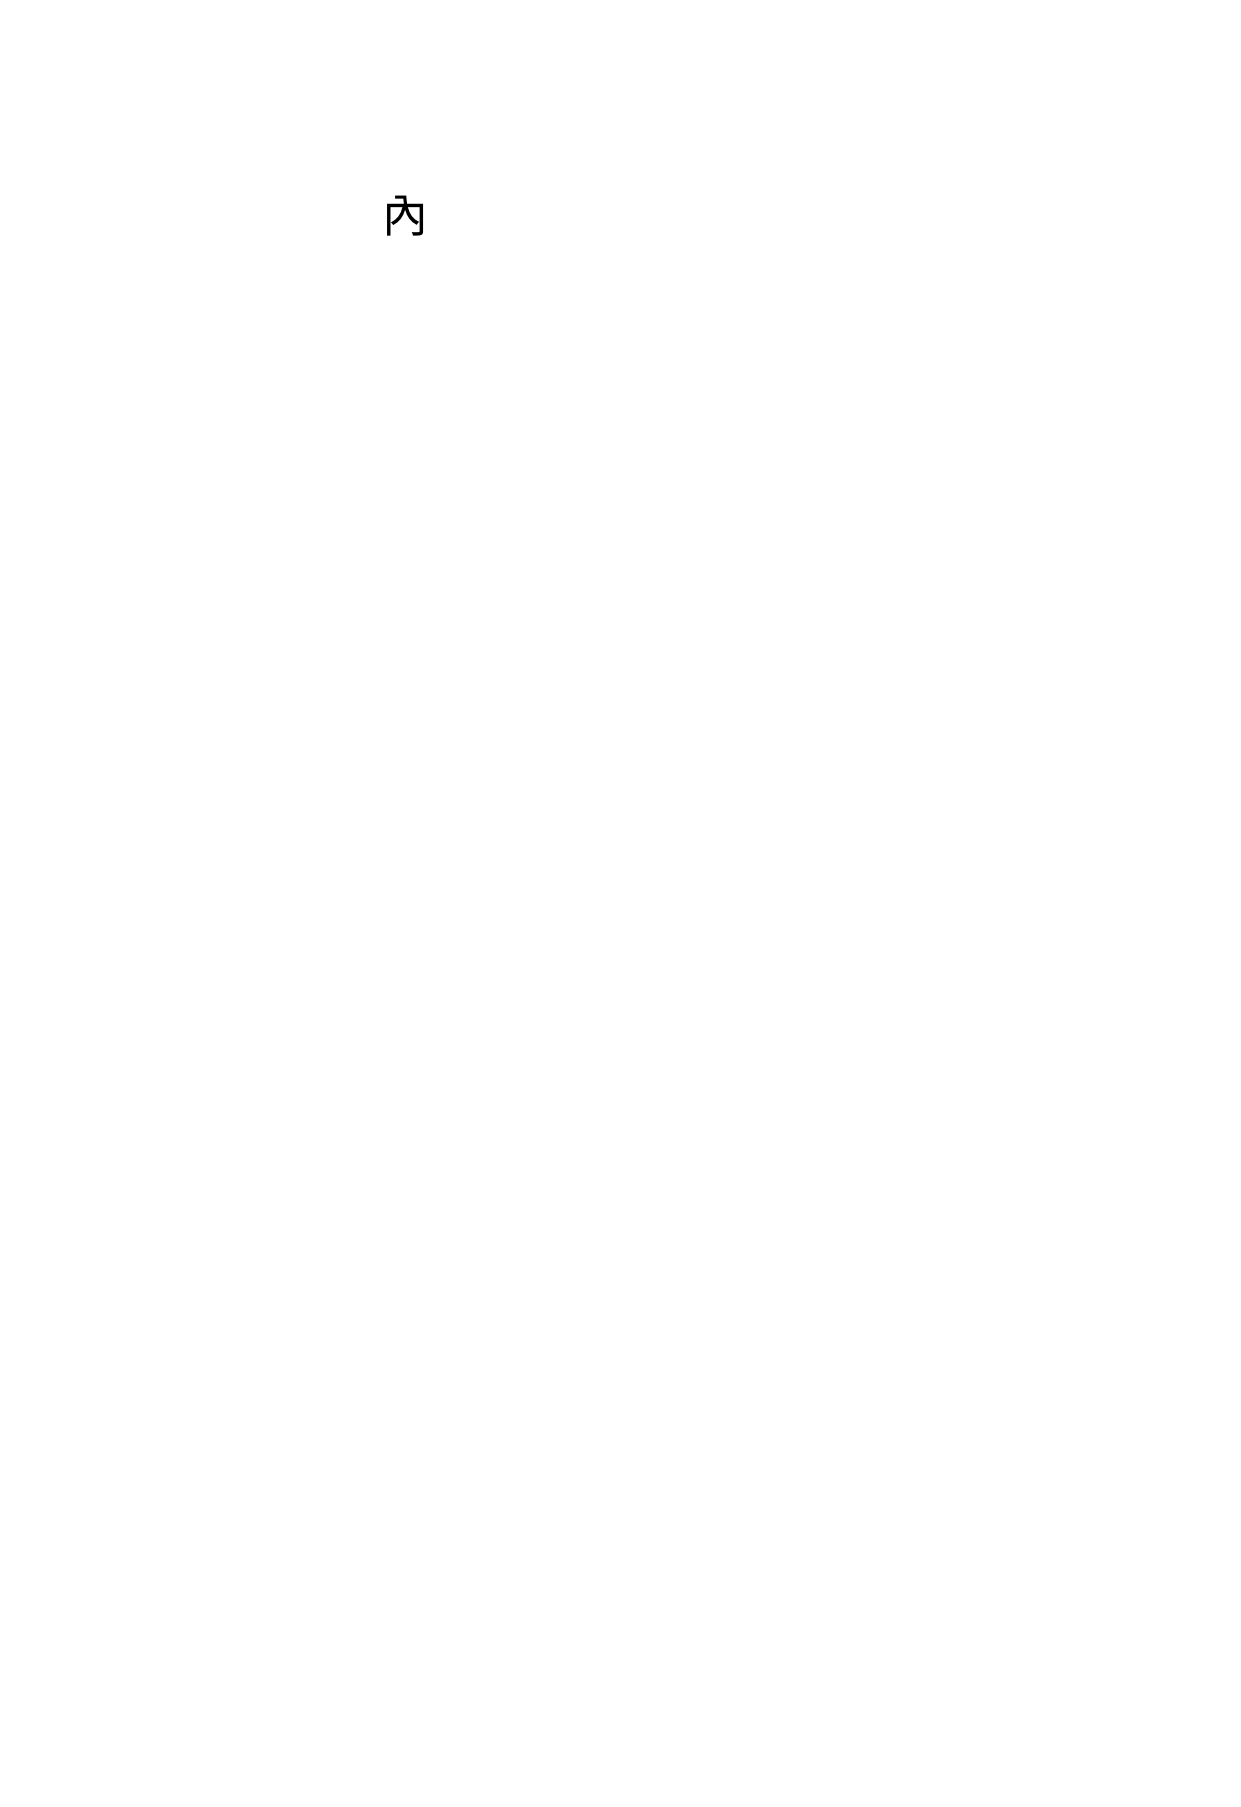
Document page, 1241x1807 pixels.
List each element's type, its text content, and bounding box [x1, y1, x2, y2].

text 內 [382, 179, 985, 246]
